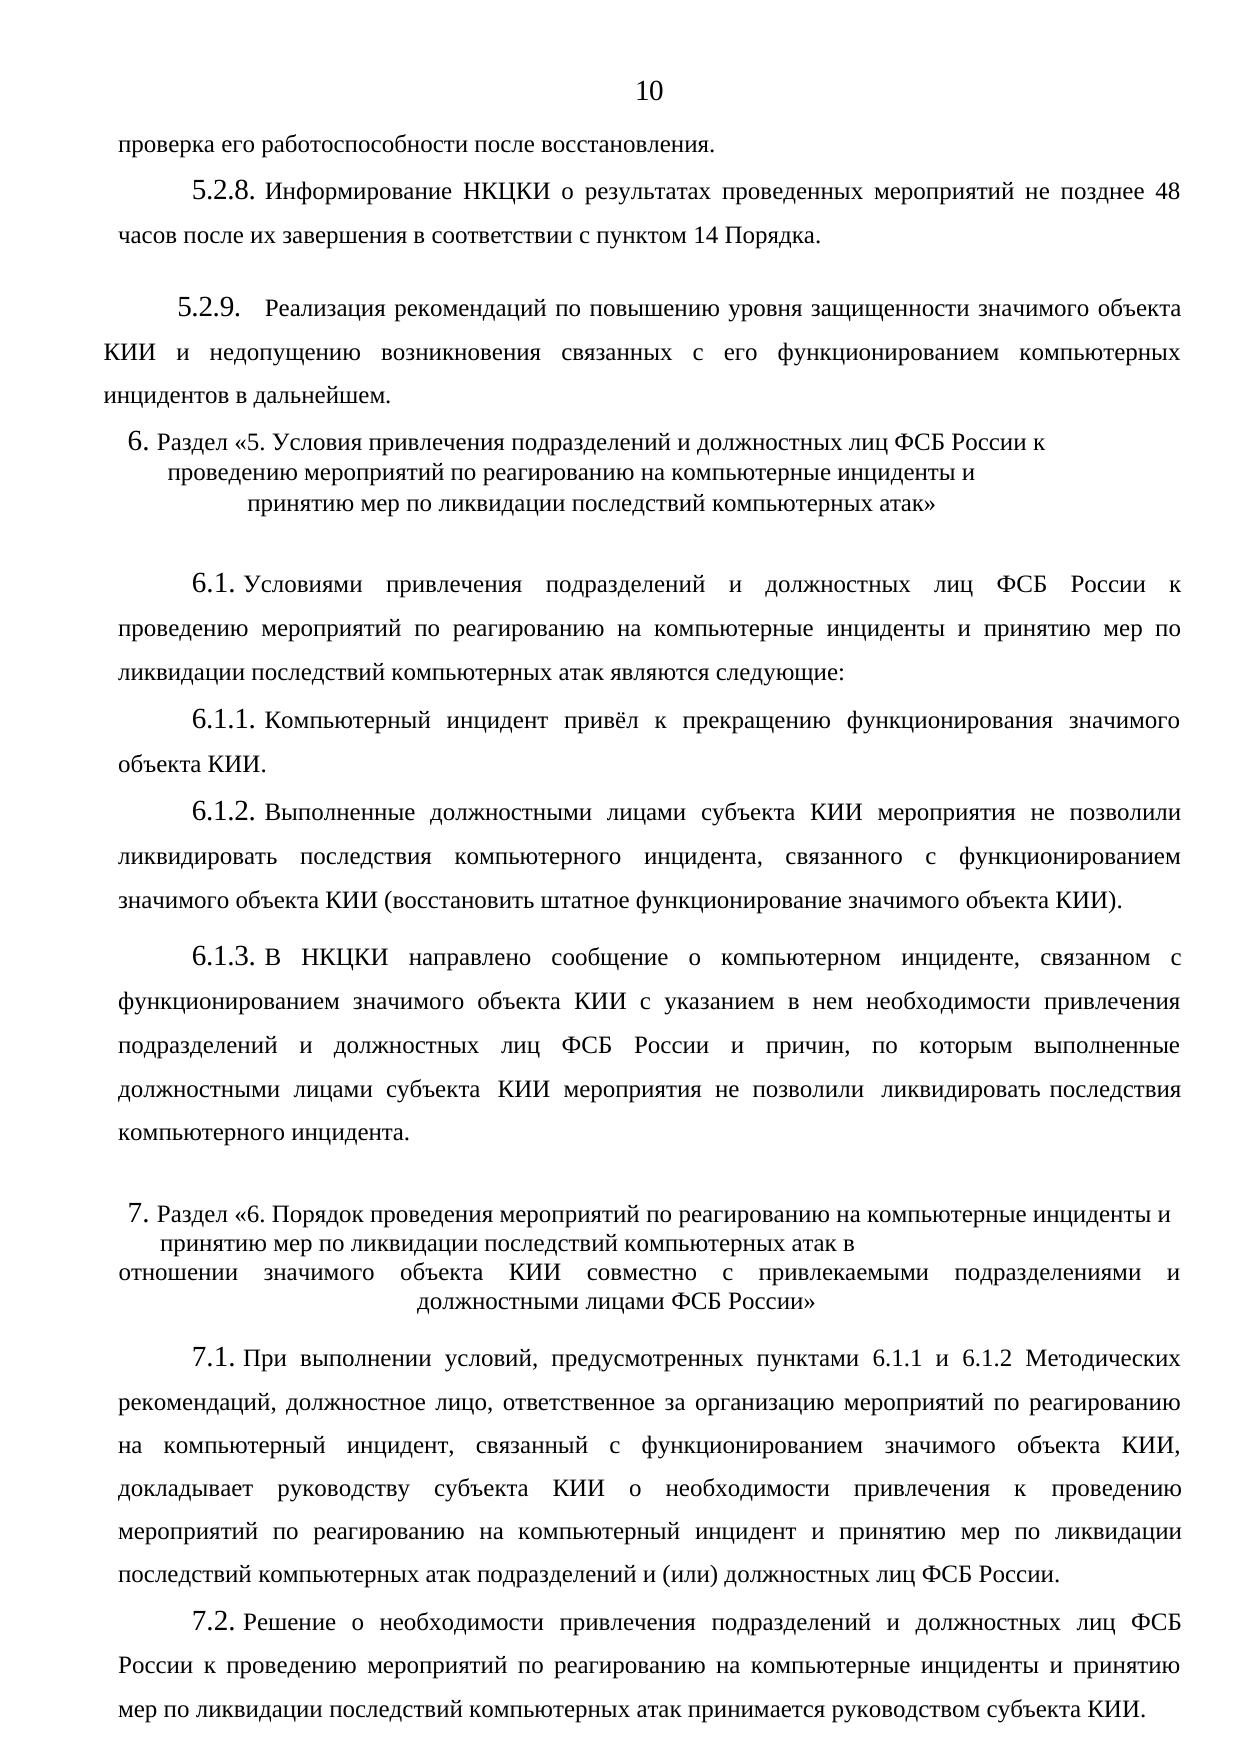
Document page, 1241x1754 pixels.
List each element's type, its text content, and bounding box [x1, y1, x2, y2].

list Информирование НКЦКИ о результатах проведенных мероприятий не позднее 48 часов после их завершения в соответствии с пунктом 14 Порядка. [118, 172, 1182, 249]
text отношении значимого объекта КИИ совместно с привлекаемыми подразделениями и должностными лицами ФСБ России» [118, 1257, 1180, 1314]
list Раздел «5. Условия привлечения подразделений и должностных лиц ФСБ России к проведению мероприятий по реагированию на компьютерные инциденты и [127, 423, 1172, 485]
list Решение о необходимости привлечения подразделений и должностных лиц ФСБ России к проведению мероприятий по реагированию на компьютерные инциденты и принятию мер по ликвидации последствий компьютерных атак принимается руководством субъекта КИИ. [118, 1603, 1182, 1722]
text принятию мер по ликвидации последствий компьютерных атак» [247, 485, 1196, 518]
list Условиями привлечения подразделений и должностных лиц ФСБ России к проведению мероприятий по реагированию на компьютерные инциденты и принятию мер по ликвидации последствий компьютерных атак являются следующие: [118, 565, 1182, 686]
list Выполненные должностными лицами субъекта КИИ мероприятия не позволили ликвидировать последствия компьютерного инцидента, связанного с функционированием значимого объекта КИИ (восстановить штатное функционирование значимого объекта КИИ). [118, 793, 1182, 914]
list В НКЦКИ направлено сообщение о компьютерном инциденте, связанном с функционированием значимого объекта КИИ с указанием в нем необходимости привлечения подразделений и должностных лиц ФСБ России и причин, по которым выполненные должностными лицами субъекта КИИ мероприятия не позволили ликвидировать последствия компьютерного инцидента. [118, 938, 1182, 1146]
list проверка его работоспособности после восстановления. [118, 129, 1182, 158]
list Реализация рекомендаций по повышению уровня защищенности значимого объекта КИИ и недопущению возникновения связанных с его функционированием компьютерных инцидентов в дальнейшем. [103, 289, 1182, 409]
list Компьютерный инцидент привёл к прекращению функционирования значимого объекта КИИ. [118, 701, 1181, 778]
list При выполнении условий, предусмотренных пунктами 6.1.1 и 6.1.2 Методических рекомендаций, должностное лицо, ответственное за организацию мероприятий по реагированию на компьютерный инцидент, связанный с функционированием значимого объекта КИИ, докладывает руководству субъекта КИИ о необходимости привлечения к проведению мероприятий по реагированию на компьютерный инцидент и принятию мер по ликвидации последствий компьютерных атак подразделений и (или) должностных лиц ФСБ России. [118, 1339, 1182, 1588]
list Раздел «6. Порядок проведения мероприятий по реагированию на компьютерные инциденты и принятию мер по ликвидации последствий компьютерных атак в [127, 1195, 1171, 1257]
